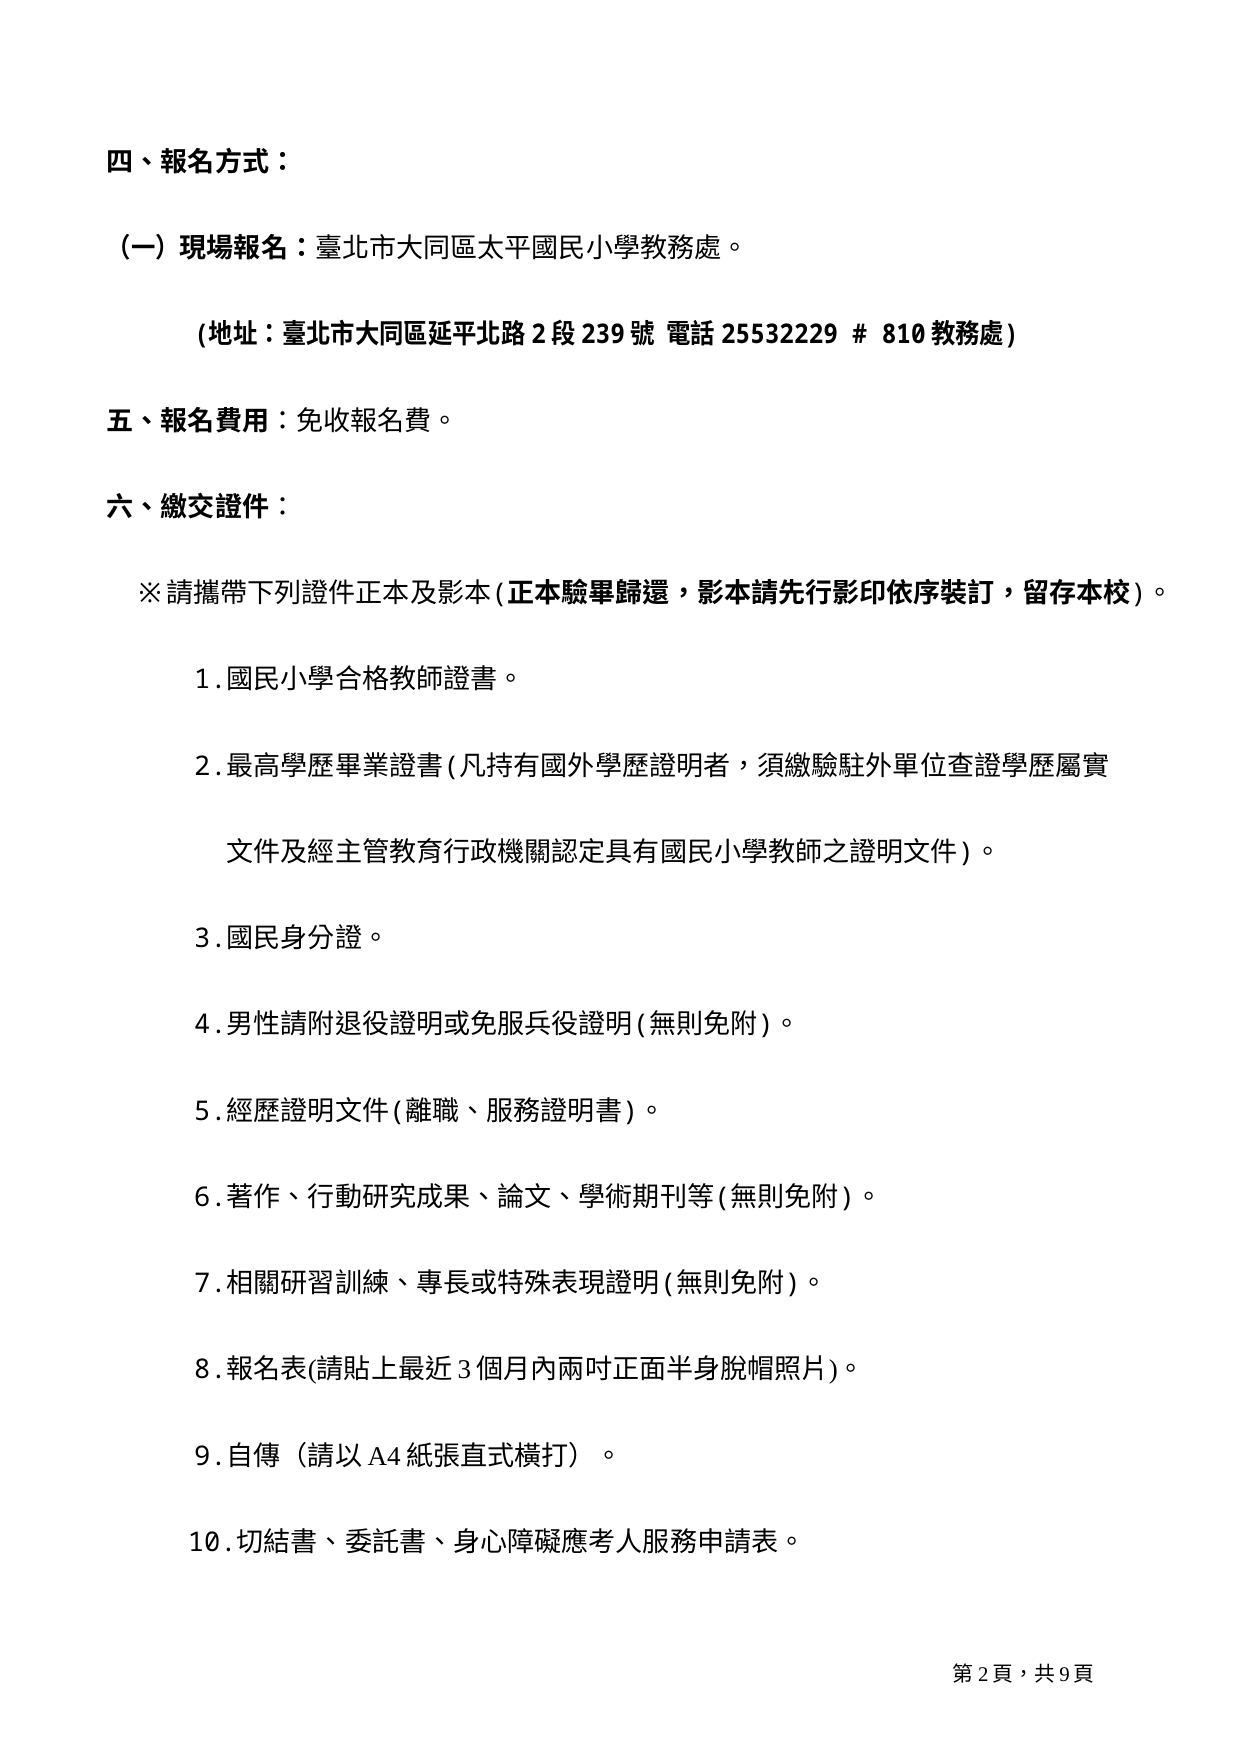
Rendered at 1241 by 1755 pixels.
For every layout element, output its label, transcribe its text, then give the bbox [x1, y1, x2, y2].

text 1.國民小學合格教師證書。 [194, 635, 1167, 698]
text 9.自傳（請以A4紙張直式橫打）。 [194, 1412, 1167, 1474]
text 五、報名費用：免收報名費。 [106, 377, 1167, 439]
text （一）現場報名：臺北市大同區太平國民小學教務處。 [106, 204, 1167, 267]
text 4.男性請附退役證明或免服兵役證明(無則免附)。 [194, 980, 1167, 1043]
text 8.報名表(請貼上最近3個月內兩吋正面半身脫帽照片)。 [194, 1325, 1167, 1388]
text 2.最高學歷畢業證書(凡持有國外學歷證明者，須繳驗駐外單位查證學歷屬實 [194, 722, 1167, 784]
text 10.切結書、委託書、身心障礙應考人服務申請表。 [106, 1498, 1167, 1560]
text 3.國民身分證。 [194, 894, 1167, 957]
text ※請攜帶下列證件正本及影本(正本驗畢歸還，影本請先行影印依序裝訂，留存本校)。 [106, 549, 1167, 612]
text (地址：臺北市大同區延平北路2段239號 電話25532229 # 810教務處) [106, 290, 1167, 353]
text 文件及經主管教育行政機關認定具有國民小學教師之證明文件)。 [194, 808, 1167, 870]
text 6.著作、行動研究成果、論文、學術期刊等(無則免附)。 [194, 1153, 1167, 1215]
text 四、報名方式： [106, 118, 1167, 180]
text 5.經歷證明文件(離職、服務證明書)。 [194, 1067, 1167, 1129]
text 六、繳交證件： [106, 463, 1167, 525]
text 7.相關研習訓練、專長或特殊表現證明(無則免附)。 [194, 1239, 1167, 1302]
